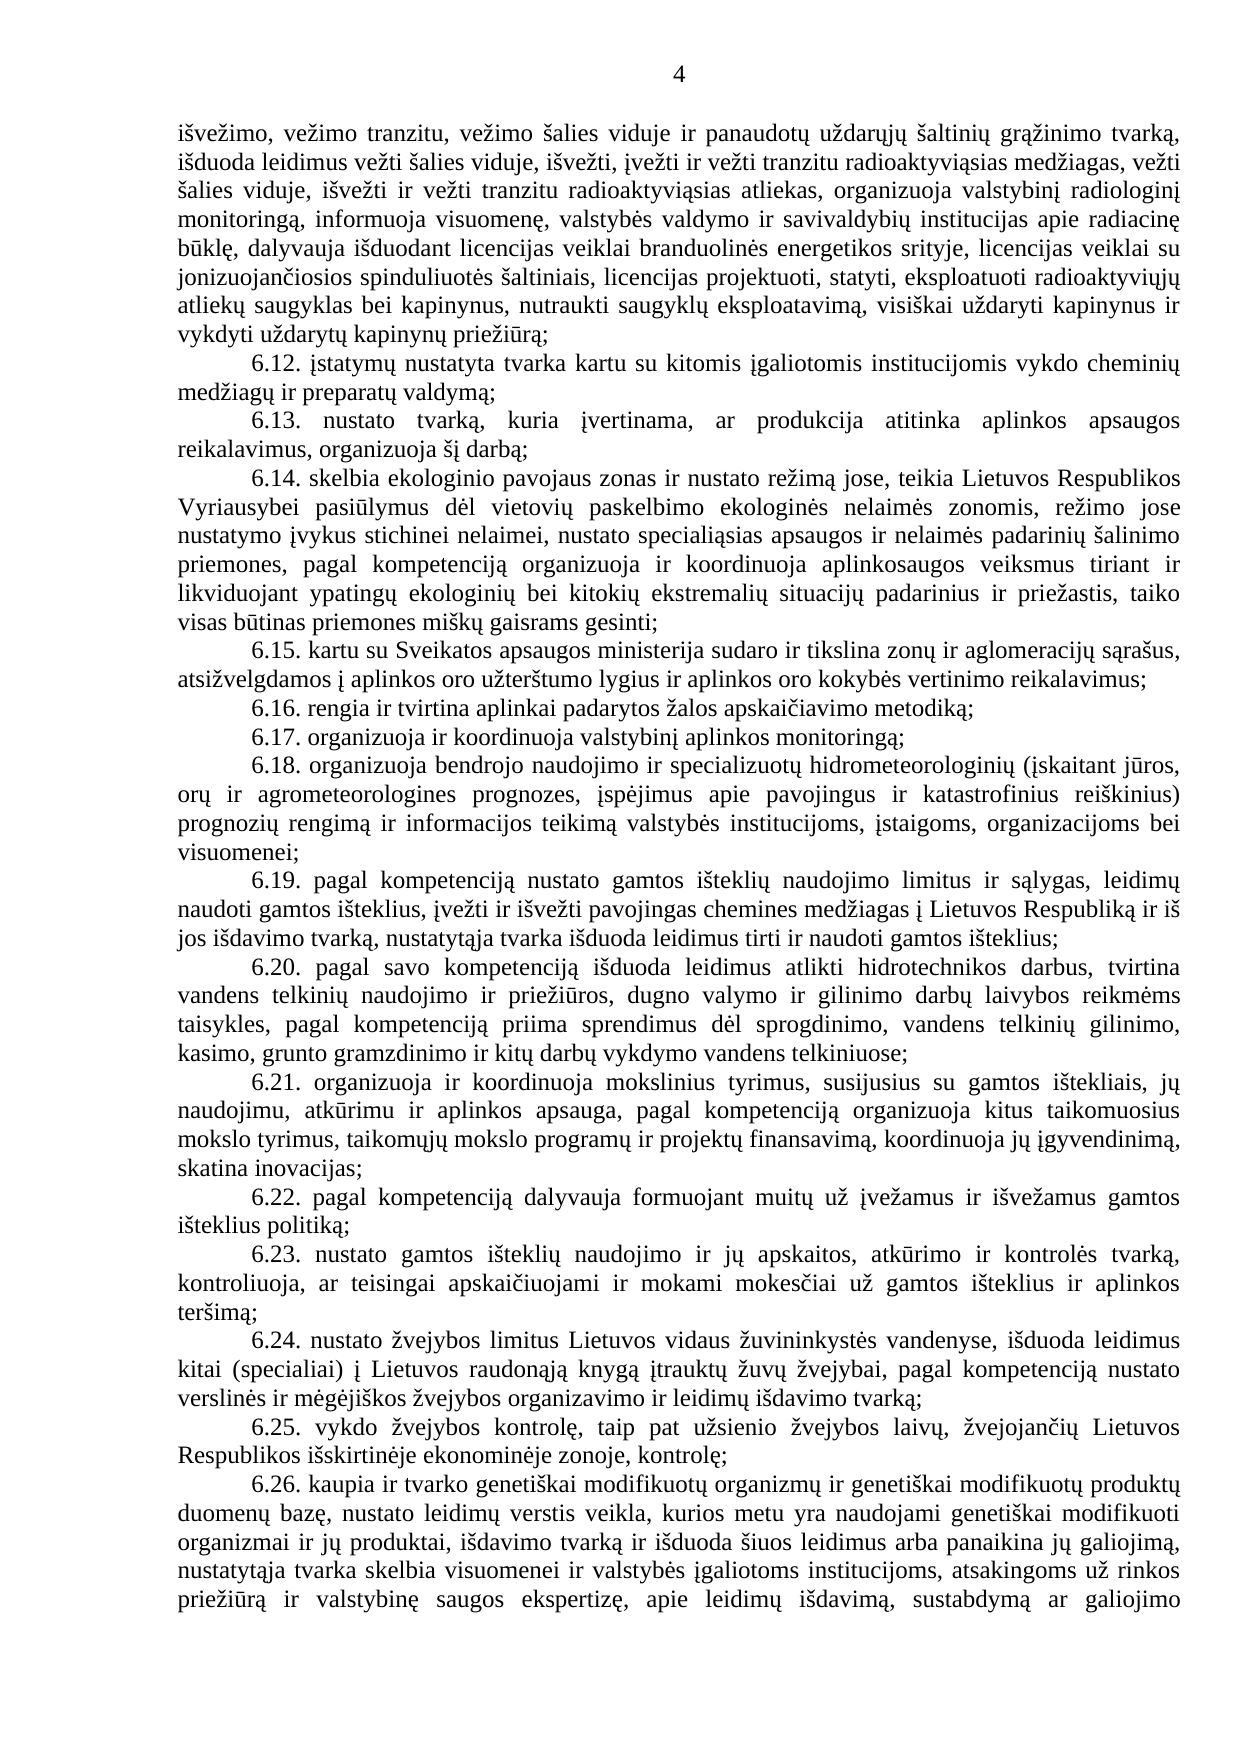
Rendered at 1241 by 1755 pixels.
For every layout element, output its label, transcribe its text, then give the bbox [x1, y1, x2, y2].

text 6.26. kaupia ir tvarko genetiškai modifikuotų organizmų ir genetiškai modifikuotų produktų duomenų bazę, nustato leidimų verstis veikla, kurios metu yra naudojami genetiškai modifikuoti organizmai ir jų produktai, išdavimo tvarką ir išduoda šiuos leidimus arba panaikina jų galiojimą, nustatytąja tvarka skelbia visuomenei ir valstybės įgaliotoms institucijoms, atsakingoms už rinkos priežiūrą ir valstybinę saugos ekspertizę, apie leidimų išdavimą, sustabdymą ar galiojimo [177, 1469, 1181, 1613]
text 6.16. rengia ir tvirtina aplinkai padarytos žalos apskaičiavimo metodiką; [177, 693, 1181, 722]
text 6.13. nustato tvarką, kuria įvertinama, ar produkcija atitinka aplinkos apsaugos reikalavimus, organizuoja šį darbą; [177, 406, 1181, 463]
text 6.24. nustato žvejybos limitus Lietuvos vidaus žuvininkystės vandenyse, išduoda leidimus kitai (specialiai) į Lietuvos raudonąją knygą įtrauktų žuvų žvejybai, pagal kompetenciją nustato verslinės ir mėgėjiškos žvejybos organizavimo ir leidimų išdavimo tvarką; [177, 1326, 1181, 1412]
text 6.21. organizuoja ir koordinuoja mokslinius tyrimus, susijusius su gamtos ištekliais, jų naudojimu, atkūrimu ir aplinkos apsauga, pagal kompetenciją organizuoja kitus taikomuosius mokslo tyrimus, taikomųjų mokslo programų ir projektų finansavimą, koordinuoja jų įgyvendinimą, skatina inovacijas; [177, 1067, 1181, 1182]
text 6.17. organizuoja ir koordinuoja valstybinį aplinkos monitoringą; [177, 722, 1181, 751]
text 6.22. pagal kompetenciją dalyvauja formuojant muitų už įvežamus ir išvežamus gamtos išteklius politiką; [177, 1182, 1181, 1239]
text 6.19. pagal kompetenciją nustato gamtos išteklių naudojimo limitus ir sąlygas, leidimų naudoti gamtos išteklius, įvežti ir išvežti pavojingas chemines medžiagas į Lietuvos Respubliką ir iš jos išdavimo tvarką, nustatytąja tvarka išduoda leidimus tirti ir naudoti gamtos išteklius; [177, 866, 1181, 952]
text išvežimo, vežimo tranzitu, vežimo šalies viduje ir panaudotų uždarųjų šaltinių grąžinimo tvarką, išduoda leidimus vežti šalies viduje, išvežti, įvežti ir vežti tranzitu radioaktyviąsias medžiagas, vežti šalies viduje, išvežti ir vežti tranzitu radioaktyviąsias atliekas, organizuoja valstybinį radiologinį monitoringą, informuoja visuomenę, valstybės valdymo ir savivaldybių institucijas apie radiacinę būklę, dalyvauja išduodant licencijas veiklai branduolinės energetikos srityje, licencijas veiklai su jonizuojančiosios spinduliuotės šaltiniais, licencijas projektuoti, statyti, eksploatuoti radioaktyviųjų atliekų saugyklas bei kapinynus, nutraukti saugyklų eksploatavimą, visiškai uždaryti kapinynus ir vykdyti uždarytų kapinynų priežiūrą; [177, 118, 1181, 348]
text 6.14. skelbia ekologinio pavojaus zonas ir nustato režimą jose, teikia Lietuvos Respublikos Vyriausybei pasiūlymus dėl vietovių paskelbimo ekologinės nelaimės zonomis, režimo jose nustatymo įvykus stichinei nelaimei, nustato specialiąsias apsaugos ir nelaimės padarinių šalinimo priemones, pagal kompetenciją organizuoja ir koordinuoja aplinkosaugos veiksmus tiriant ir likviduojant ypatingų ekologinių bei kitokių ekstremalių situacijų padarinius ir priežastis, taiko visas būtinas priemones miškų gaisrams gesinti; [177, 463, 1181, 636]
text 6.20. pagal savo kompetenciją išduoda leidimus atlikti hidrotechnikos darbus, tvirtina vandens telkinių naudojimo ir priežiūros, dugno valymo ir gilinimo darbų laivybos reikmėms taisykles, pagal kompetenciją priima sprendimus dėl sprogdinimo, vandens telkinių gilinimo, kasimo, grunto gramzdinimo ir kitų darbų vykdymo vandens telkiniuose; [177, 952, 1181, 1067]
text 6.15. kartu su Sveikatos apsaugos ministerija sudaro ir tikslina zonų ir aglomeracijų sąrašus, atsižvelgdamos į aplinkos oro užterštumo lygius ir aplinkos oro kokybės vertinimo reikalavimus; [177, 636, 1181, 693]
text 6.18. organizuoja bendrojo naudojimo ir specializuotų hidrometeorologinių (įskaitant jūros, orų ir agrometeorologines prognozes, įspėjimus apie pavojingus ir katastrofinius reiškinius) prognozių rengimą ir informacijos teikimą valstybės institucijoms, įstaigoms, organizacijoms bei visuomenei; [177, 751, 1181, 866]
text 6.25. vykdo žvejybos kontrolę, taip pat užsienio žvejybos laivų, žvejojančių Lietuvos Respublikos išskirtinėje ekonominėje zonoje, kontrolę; [177, 1412, 1181, 1469]
text 6.12. įstatymų nustatyta tvarka kartu su kitomis įgaliotomis institucijomis vykdo cheminių medžiagų ir preparatų valdymą; [177, 348, 1181, 406]
text 6.23. nustato gamtos išteklių naudojimo ir jų apskaitos, atkūrimo ir kontrolės tvarką, kontroliuoja, ar teisingai apskaičiuojami ir mokami mokesčiai už gamtos išteklius ir aplinkos teršimą; [177, 1239, 1181, 1326]
